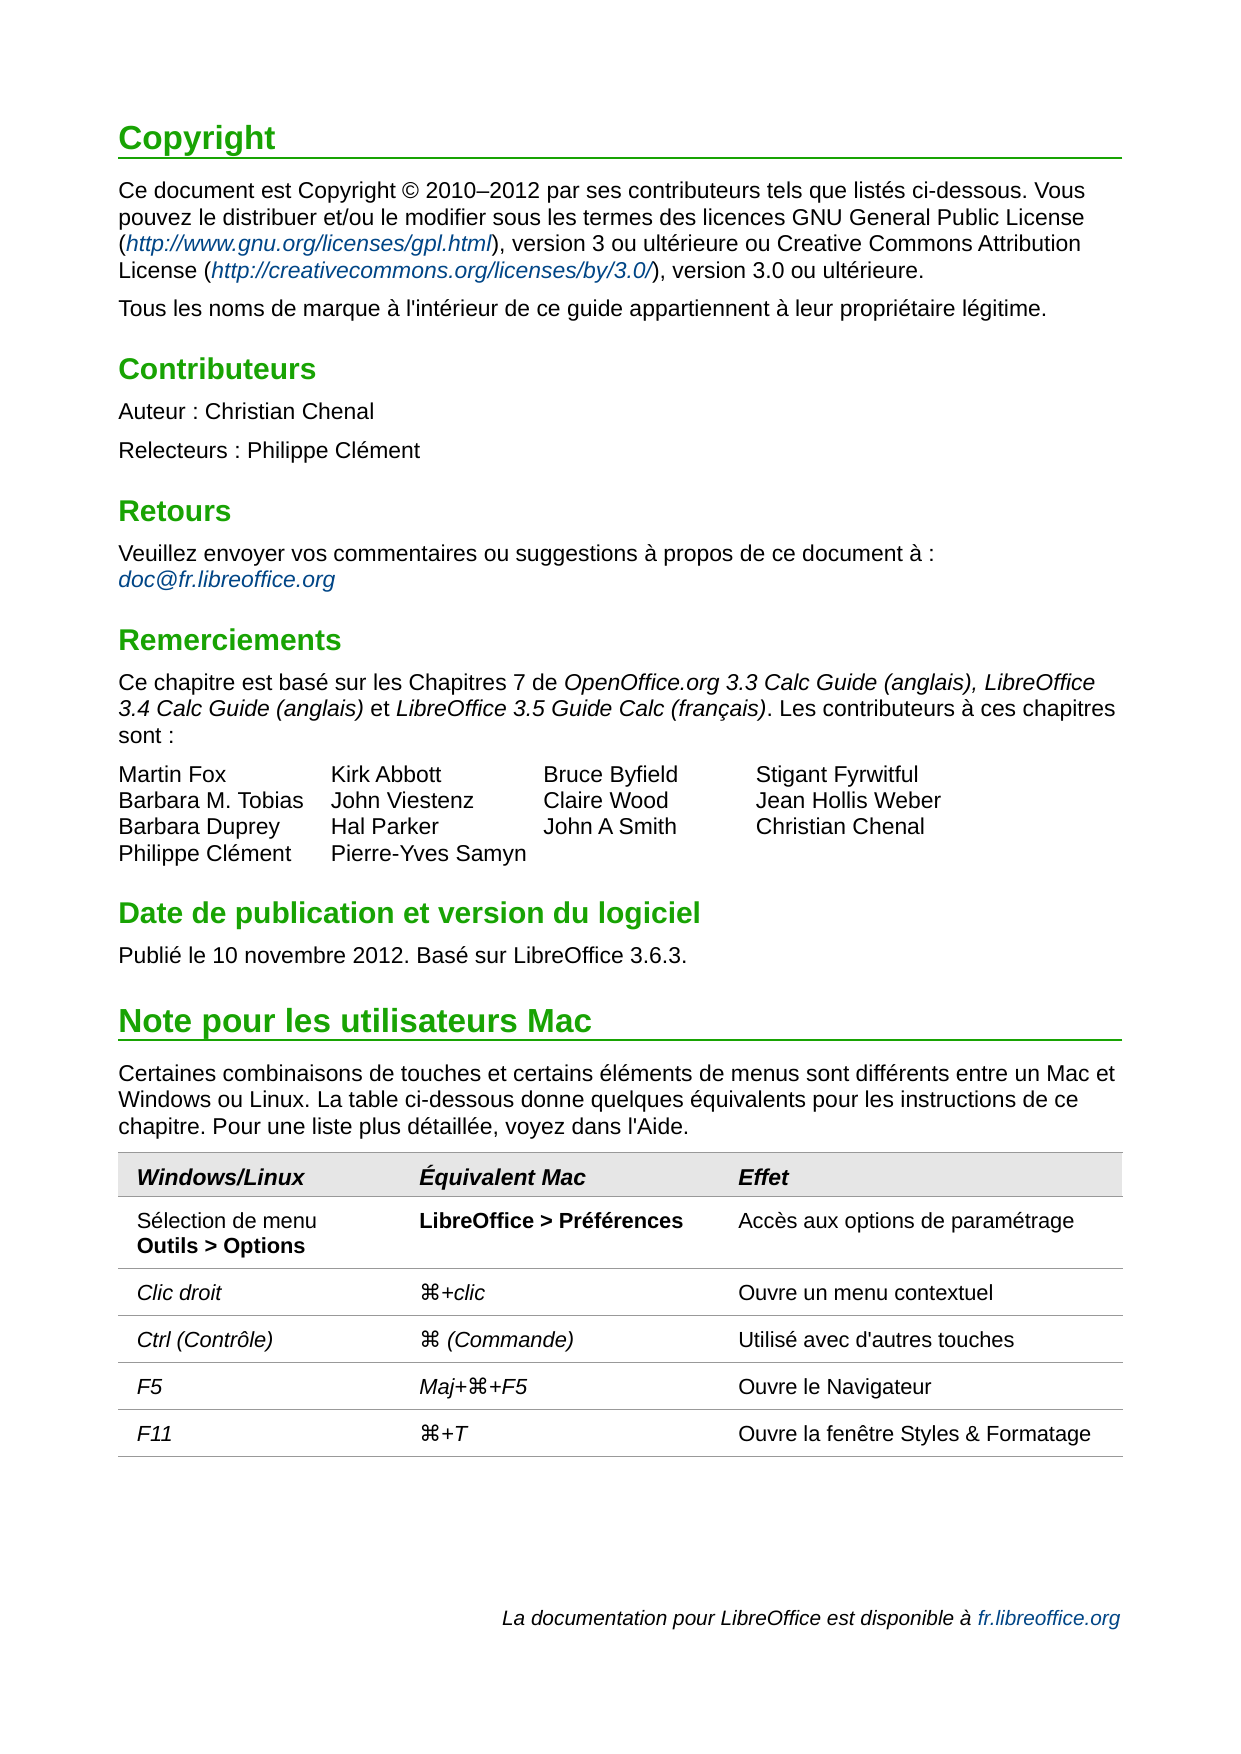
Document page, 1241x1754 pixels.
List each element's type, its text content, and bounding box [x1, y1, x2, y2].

text Tous les noms de marque à l'intérieur de ce guide appartiennent à leur propriétaire légitime. [118, 295, 1122, 322]
subtitle Note pour les utilisateurs Mac [118, 1001, 1122, 1039]
text Date de publication et version du logiciel [118, 896, 1122, 930]
table_cell Ouvre la fenêtre Styles & Formatage [720, 1410, 1122, 1456]
table_cell Clic droit [118, 1269, 401, 1315]
table_cell Sélection de menu Outils > Options [118, 1197, 401, 1268]
table_cell Utilisé avec d'autres touches [720, 1316, 1122, 1362]
table_header Équivalent Mac [401, 1153, 719, 1196]
text Remerciements [118, 622, 1122, 657]
text Contributeurs [118, 351, 1122, 386]
table_cell Ouvre le Navigateur [720, 1363, 1122, 1409]
text Certaines combinaisons de touches et certains éléments de menus sont différents entre un Mac et Windows ou Linux. La table ci-dessous donne quelques équivalents pour les instructions de ce chapitre. Pour une liste plus détaillée, voyez dans l'Aide. [118, 1060, 1122, 1139]
table_cell F5 [118, 1363, 401, 1409]
table_cell F11 [118, 1410, 401, 1456]
table_cell Ouvre un menu contextuel [720, 1269, 1122, 1315]
text Publié le 10 novembre 2012. Basé sur LibreOffice 3.6.3. [118, 942, 1122, 969]
text Martin Fox Kirk Abbott Bruce Byfield Stigant Fyrwitful Barbara M. Tobias John Viestenz Claire Wood Jean Hollis Weber Barbara Duprey Hal Parker John A Smith Christian Chenal Philippe Clément Pierre-Yves Samyn [118, 761, 1122, 866]
table_cell Accès aux options de paramétrage [720, 1197, 1122, 1268]
table_cell LibreOffice > Préférences [401, 1197, 719, 1268]
text Retours [118, 493, 1122, 527]
text Auteur : Christian Chenal [118, 398, 1122, 424]
table_cell Maj+⌘+F5 [401, 1363, 719, 1409]
table_header Effet [720, 1153, 1122, 1196]
text Ce chapitre est basé sur les Chapitres 7 de OpenOffice.org 3.3 Calc Guide (anglais), LibreOffice 3.4 Calc Guide (anglais) et LibreOffice 3.5 Guide Calc (français). Les contributeurs à ces chapitres sont : [118, 669, 1122, 748]
text Relecteurs : Philippe Clément [118, 437, 1122, 463]
text Ce document est Copyright © 2010–2012 par ses contributeurs tels que listés ci-dessous. Vous pouvez le distribuer et/ou le modifier sous les termes des licences GNU General Public License (http://www.gnu.org/licenses/gpl.html), version 3 ou ultérieure ou Creative Commons Attribution License (http://creativecommons.org/licenses/by/3.0/), version 3.0 ou ultérieure. [118, 177, 1122, 283]
subtitle Copyright [118, 118, 1122, 157]
table_cell ⌘+clic [401, 1269, 719, 1315]
text Veuillez envoyer vos commentaires ou suggestions à propos de ce document à : doc@fr.libreoffice.org [118, 540, 1122, 593]
table_cell ⌘ (Commande) [401, 1316, 719, 1362]
table_header Windows/Linux [118, 1153, 401, 1196]
table_cell ⌘+T [401, 1410, 719, 1456]
table_cell Ctrl (Contrôle) [118, 1316, 401, 1362]
